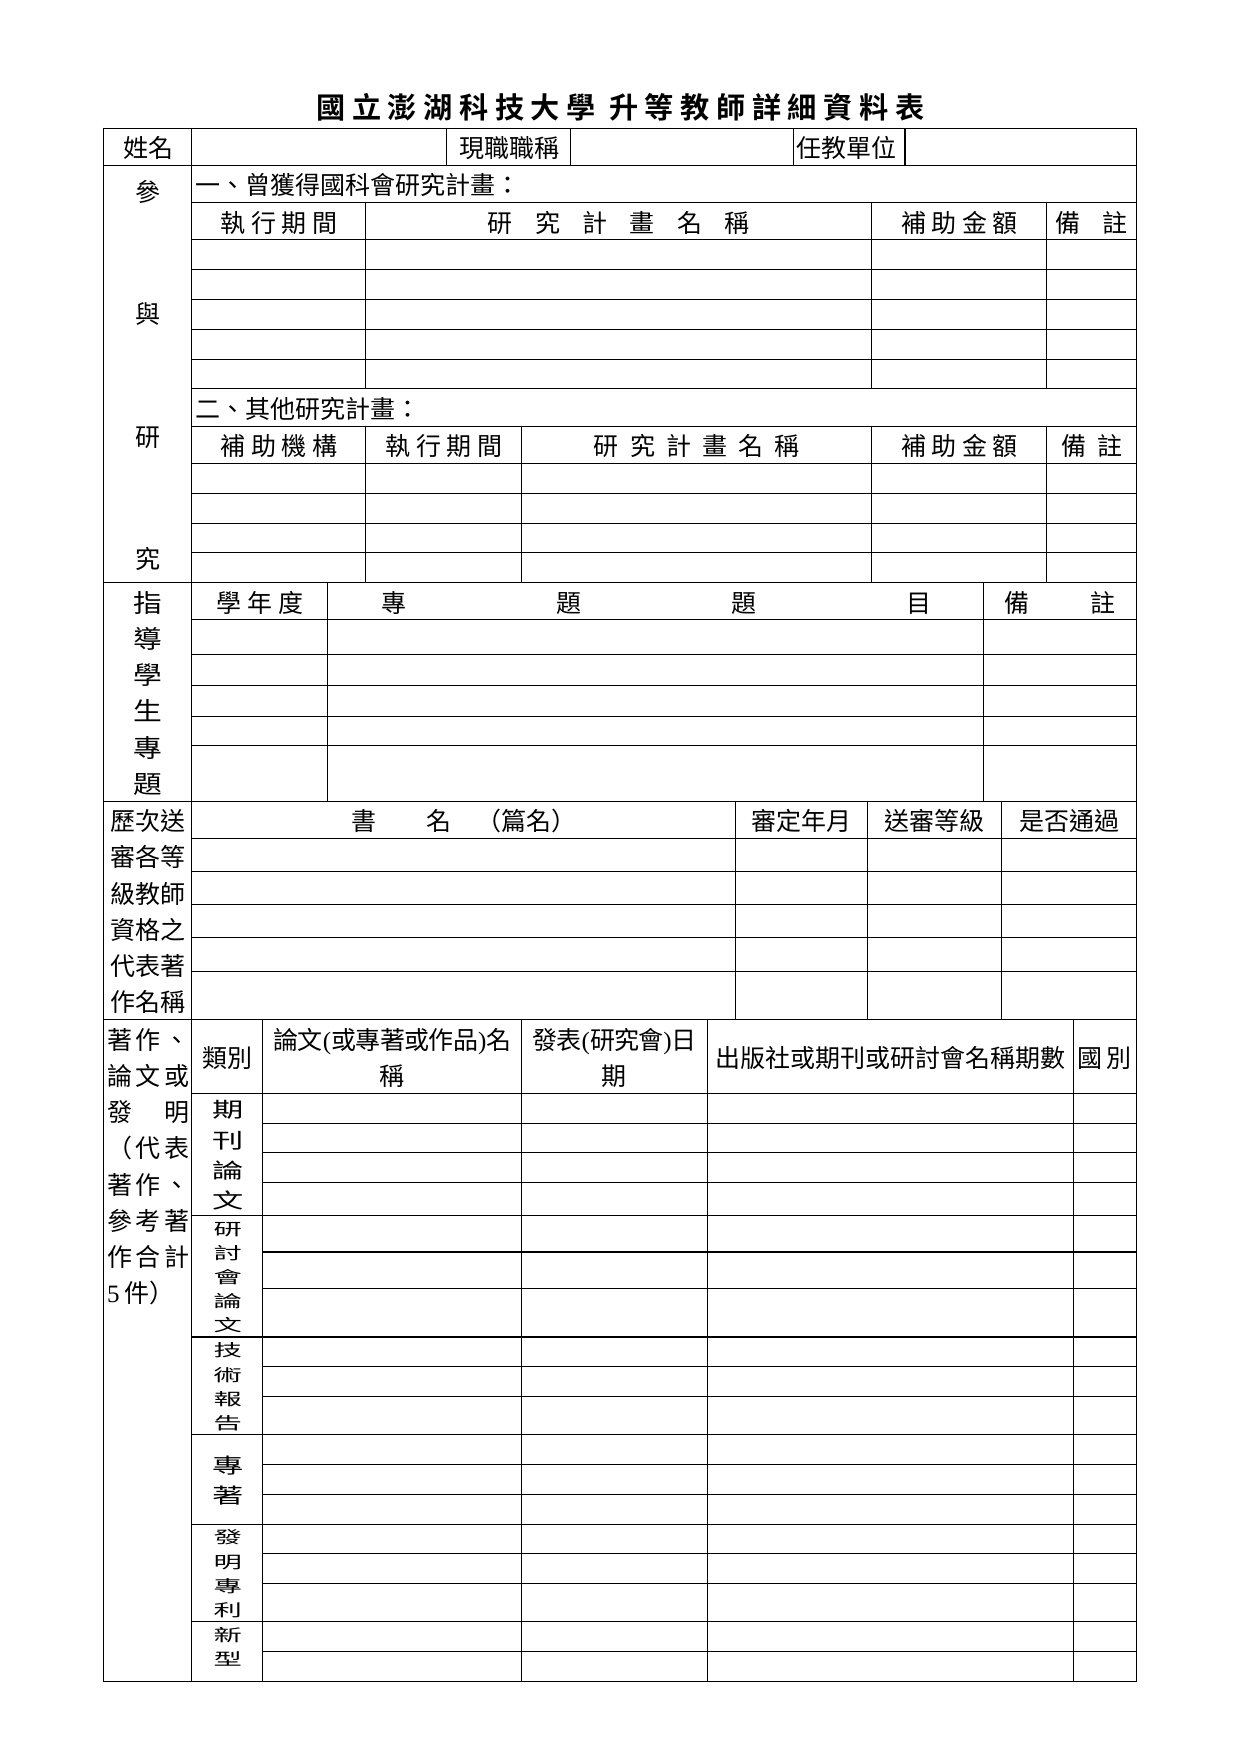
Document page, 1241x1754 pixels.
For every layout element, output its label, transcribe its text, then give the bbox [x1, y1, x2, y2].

table_cell [522, 553, 871, 582]
table_cell [192, 494, 365, 522]
table_cell [708, 1465, 1073, 1494]
table_cell [522, 1584, 707, 1621]
table_cell 發表(研究會)日期 [522, 1020, 707, 1093]
table_cell [522, 1397, 707, 1434]
table_cell [522, 1183, 707, 1214]
table_cell 國 別 [1074, 1020, 1136, 1093]
table_cell 研 討 會 論 文 [192, 1216, 262, 1336]
table_cell [328, 686, 983, 716]
table_cell [872, 494, 1046, 522]
table_cell [736, 905, 867, 937]
table_cell [522, 1465, 707, 1494]
table_cell [1074, 1289, 1136, 1336]
table_cell [868, 972, 1001, 1019]
table_cell [522, 1216, 707, 1251]
table_cell [522, 1253, 707, 1288]
table_cell 研 究 計 畫 名 稱 [522, 427, 871, 463]
table_cell [263, 1465, 521, 1494]
table_cell [263, 1397, 521, 1434]
table_cell [872, 464, 1046, 493]
table_cell 指 導 學 生 專 題 [104, 583, 191, 801]
table_cell [1002, 972, 1136, 1019]
table_cell [366, 553, 521, 582]
table_header [906, 129, 1136, 165]
table_cell [522, 1495, 707, 1523]
table_header [571, 129, 793, 165]
table_cell 技 術 報 告 [192, 1338, 262, 1434]
table_cell [1002, 905, 1136, 937]
table_cell [263, 1495, 521, 1523]
table_cell [1002, 938, 1136, 971]
table_cell [192, 972, 735, 1019]
table_cell [708, 1289, 1073, 1336]
table_cell [328, 717, 983, 745]
table_cell 發 明 專 利 [192, 1525, 262, 1621]
table_cell 執 行 期 間 [192, 203, 365, 239]
table_cell [192, 360, 365, 388]
table_cell [192, 464, 365, 493]
table_cell [1074, 1622, 1136, 1651]
table_cell [708, 1554, 1073, 1583]
table_cell [1074, 1435, 1136, 1464]
table_cell [1074, 1094, 1136, 1122]
table_cell [522, 464, 871, 493]
table_cell [1074, 1338, 1136, 1366]
table_cell [263, 1216, 521, 1251]
table_cell [263, 1124, 521, 1152]
table_cell [192, 300, 365, 329]
table_cell [1047, 300, 1136, 329]
table_cell [1074, 1216, 1136, 1251]
table_cell 補 助 金 額 [872, 203, 1046, 239]
table_cell [868, 938, 1001, 971]
table_cell [192, 938, 735, 971]
table_cell [708, 1216, 1073, 1251]
table_cell [1047, 494, 1136, 522]
table_cell [708, 1652, 1073, 1681]
table_cell 參 與 研 究 [104, 166, 191, 582]
table_cell [984, 620, 1136, 654]
table_cell [708, 1622, 1073, 1651]
table_cell 書 名 （篇名） [192, 802, 735, 838]
table_cell [868, 839, 1001, 871]
table_cell [708, 1584, 1073, 1621]
table_cell 送審等級 [868, 802, 1001, 838]
table_cell [263, 1253, 521, 1288]
table_header 姓名 [104, 129, 191, 165]
table_cell [366, 330, 871, 358]
table_cell [1074, 1397, 1136, 1434]
table_cell [366, 240, 871, 269]
table_cell [1047, 464, 1136, 493]
table_cell 補 助 機 構 [192, 427, 365, 463]
table_cell 類別 [192, 1020, 262, 1093]
table_cell [192, 905, 735, 937]
table_cell [192, 655, 327, 685]
table_cell [366, 360, 871, 388]
table_cell [192, 620, 327, 654]
table_cell [522, 494, 871, 522]
table_cell [1047, 240, 1136, 269]
table_cell [192, 686, 327, 716]
table_cell [1047, 553, 1136, 582]
table_cell [708, 1525, 1073, 1553]
table_cell 專 題 題 目 [328, 583, 983, 619]
table_cell [708, 1124, 1073, 1152]
table_cell [708, 1183, 1073, 1214]
table_cell [328, 620, 983, 654]
table_cell 期 刊 論 文 [192, 1094, 262, 1214]
table_cell [872, 300, 1046, 329]
table_cell [263, 1622, 521, 1651]
table_cell [1047, 330, 1136, 358]
table_cell [708, 1153, 1073, 1182]
table_header [192, 129, 446, 165]
table_cell 一、曾獲得國科會研究計畫： [192, 166, 1136, 202]
table_cell [736, 872, 867, 904]
table_cell [522, 1435, 707, 1464]
table_cell [328, 655, 983, 685]
table_cell [192, 746, 327, 801]
table_cell [872, 330, 1046, 358]
table_cell [522, 1124, 707, 1152]
table_cell [1002, 839, 1136, 871]
table_cell [366, 464, 521, 493]
table_cell [263, 1153, 521, 1182]
table_cell [708, 1338, 1073, 1366]
table_cell [736, 839, 867, 871]
table_cell [984, 746, 1136, 801]
table_cell [263, 1525, 521, 1553]
table_cell [872, 240, 1046, 269]
table_cell [522, 1622, 707, 1651]
table_cell [522, 1338, 707, 1366]
table_cell 是否通過 [1002, 802, 1136, 838]
table_cell [1074, 1253, 1136, 1288]
table_cell 執 行 期 間 [366, 427, 521, 463]
table_cell [192, 717, 327, 745]
table_cell [522, 1652, 707, 1681]
table_cell [263, 1338, 521, 1366]
table_cell [366, 494, 521, 522]
table_cell 新 型 專 利 [192, 1622, 262, 1681]
table_cell [1074, 1652, 1136, 1681]
table_cell [1047, 524, 1136, 552]
table_cell [1074, 1153, 1136, 1182]
table_cell [192, 524, 365, 552]
table_cell [1074, 1367, 1136, 1396]
table_cell [984, 717, 1136, 745]
table_cell [522, 1367, 707, 1396]
table_header 任教單位 [794, 129, 904, 165]
table_cell [1074, 1584, 1136, 1621]
table_cell [708, 1495, 1073, 1523]
text 國 立 澎 湖 科 技 大 學 升 等 教 師 詳 細 資 料 表 [118, 85, 1122, 127]
table_cell [522, 1153, 707, 1182]
table_cell [263, 1094, 521, 1122]
table_cell [1047, 360, 1136, 388]
table_cell [1047, 270, 1136, 299]
table_cell [708, 1397, 1073, 1434]
table_cell 研 究 計 畫 名 稱 [366, 203, 871, 239]
table_cell [192, 270, 365, 299]
table_cell [192, 240, 365, 269]
table_cell [1002, 872, 1136, 904]
table_cell 專 著 [192, 1435, 262, 1523]
table_cell [522, 524, 871, 552]
table_cell [263, 1584, 521, 1621]
table_cell 著作、論文或發明（代表著作、參考著作合計5件） [104, 1020, 191, 1681]
table_cell [192, 872, 735, 904]
table_cell 出版社或期刊或研討會名稱期數 [708, 1020, 1073, 1093]
table_cell [192, 839, 735, 871]
table_cell [1074, 1183, 1136, 1214]
table_cell [263, 1367, 521, 1396]
table_cell [1074, 1554, 1136, 1583]
table_cell [984, 686, 1136, 716]
table_cell [263, 1554, 521, 1583]
table_cell [736, 938, 867, 971]
table_cell [1074, 1525, 1136, 1553]
table_cell 備 註 [1047, 427, 1136, 463]
table_cell [263, 1183, 521, 1214]
table_cell [872, 524, 1046, 552]
table_cell [1074, 1465, 1136, 1494]
table_cell [1074, 1124, 1136, 1152]
table_cell 二、其他研究計畫： [192, 389, 1136, 426]
table_cell 審定年月 [736, 802, 867, 838]
table_cell 備 註 [1047, 203, 1136, 239]
table_cell 學 年 度 [192, 583, 327, 619]
table_cell [868, 872, 1001, 904]
table_cell [263, 1435, 521, 1464]
table_cell 補 助 金 額 [872, 427, 1046, 463]
table_cell [872, 553, 1046, 582]
table_cell [522, 1554, 707, 1583]
table_cell [736, 972, 867, 1019]
table_cell [263, 1652, 521, 1681]
table_cell [708, 1253, 1073, 1288]
table_cell [192, 330, 365, 358]
table_cell [522, 1094, 707, 1122]
table_cell [984, 655, 1136, 685]
table_header 現職職稱 [447, 129, 570, 165]
table_cell 論文(或專著或作品)名稱 [263, 1020, 521, 1093]
table_cell [522, 1289, 707, 1336]
table_cell [366, 270, 871, 299]
table_cell [868, 905, 1001, 937]
table_cell [708, 1367, 1073, 1396]
table_cell [872, 360, 1046, 388]
table_cell [263, 1289, 521, 1336]
table_cell [708, 1435, 1073, 1464]
table_cell [192, 553, 365, 582]
table_cell [1074, 1495, 1136, 1523]
table_cell [522, 1525, 707, 1553]
table_cell 歷次送 審各等 級教師 資格之 代表著 作名稱 [104, 802, 191, 1019]
table_cell [366, 300, 871, 329]
table_cell [872, 270, 1046, 299]
table_cell 備 註 [984, 583, 1136, 619]
table_cell [366, 524, 521, 552]
table_cell [708, 1094, 1073, 1122]
table_cell [328, 746, 983, 801]
